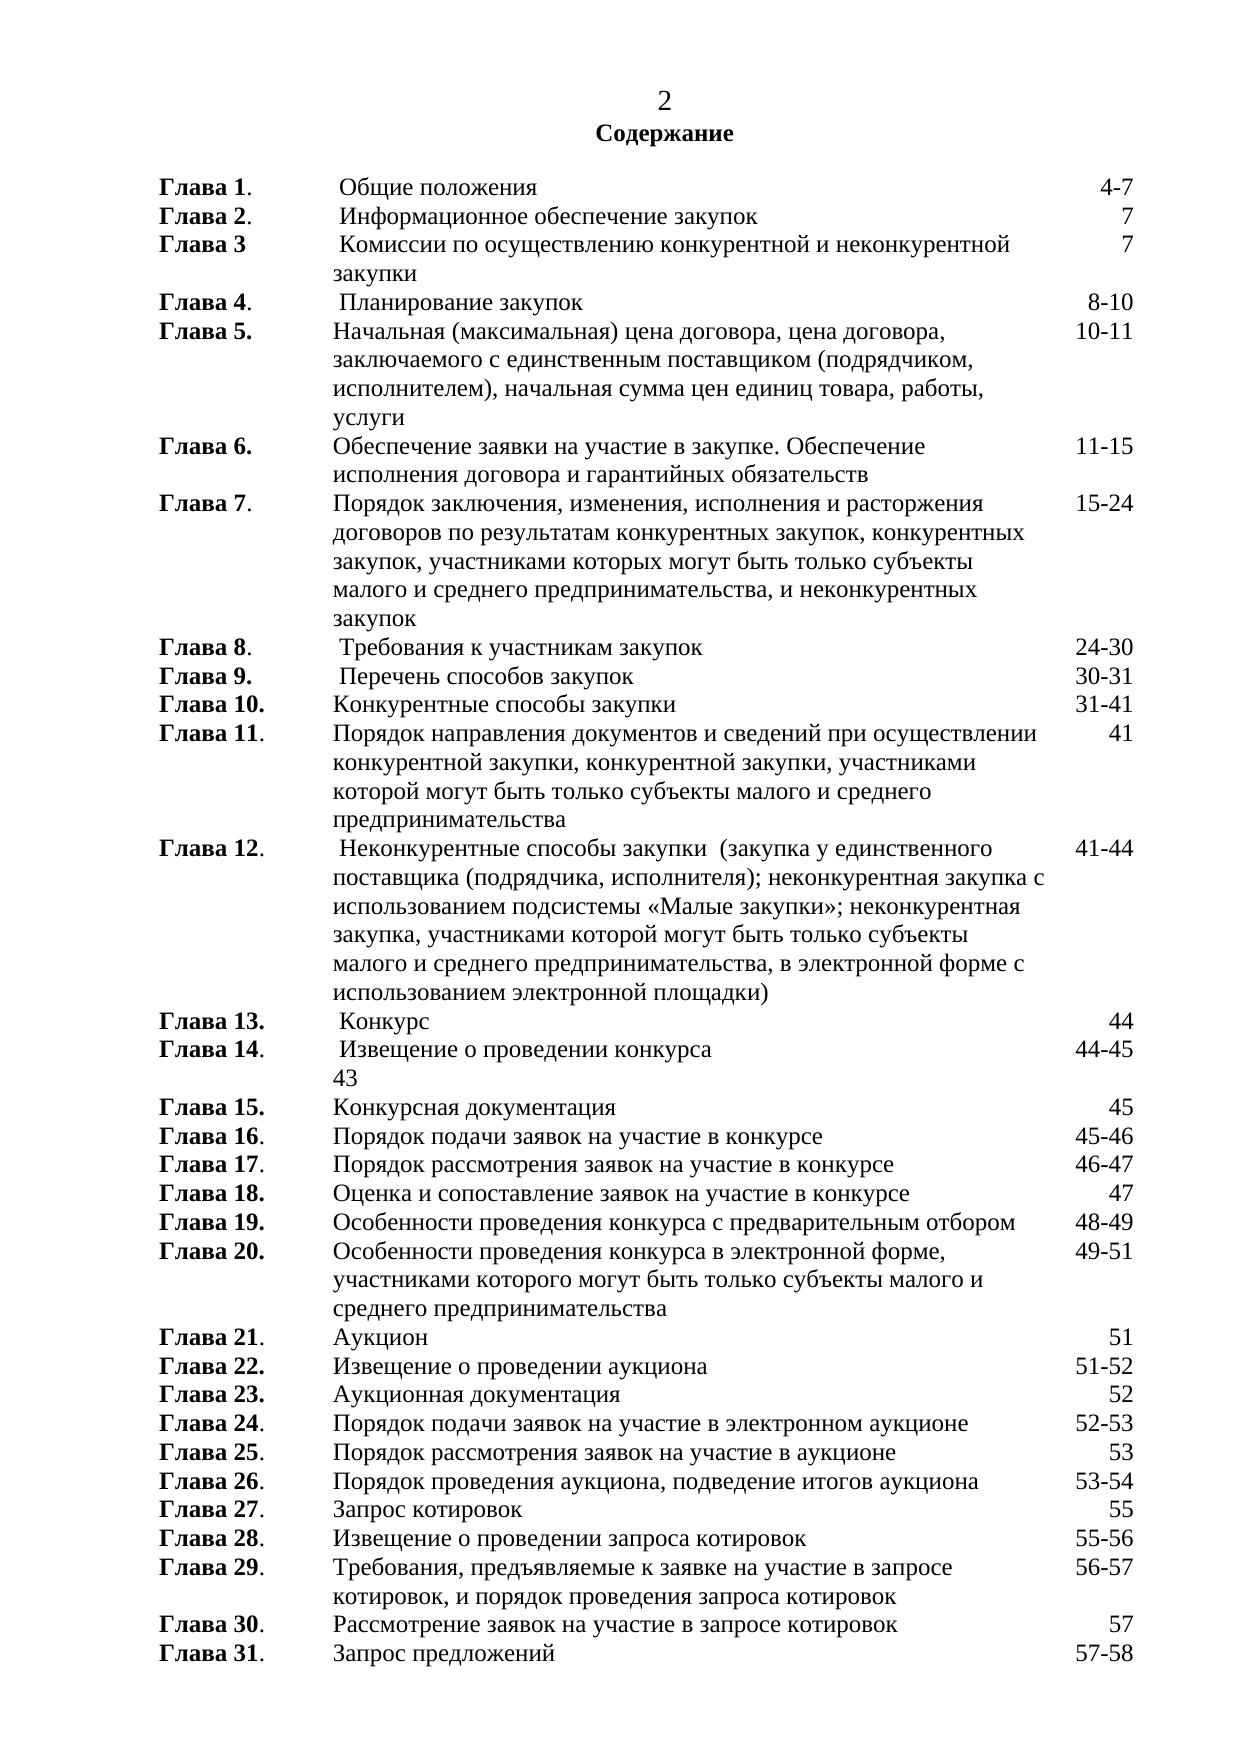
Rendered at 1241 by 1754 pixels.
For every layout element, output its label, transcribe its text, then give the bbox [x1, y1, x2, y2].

table_cell Глава 5. [148, 316, 321, 431]
table_cell Глава 25. [148, 1437, 321, 1466]
table_cell 44-45 [1060, 1035, 1145, 1092]
table_cell Перечень способов закупок [321, 661, 1060, 689]
table_cell Глава 8. [148, 632, 321, 661]
table_cell 8-10 [1060, 287, 1145, 316]
table_cell Глава 6. [148, 431, 321, 488]
table_cell Особенности проведения конкурса с предварительным отбором [321, 1207, 1060, 1236]
table_cell Начальная (максимальная) цена договора, цена договора, заключаемого с единственным поставщиком (подрядчиком, исполнителем), начальная сумма цен единиц товара, работы, услуги [321, 316, 1060, 431]
table_cell Глава 10. [148, 690, 321, 718]
table_cell Извещение о проведении аукциона [321, 1351, 1060, 1379]
table_cell 51-52 [1060, 1351, 1145, 1379]
table_cell Глава 9. [148, 661, 321, 689]
table_cell Порядок подачи заявок на участие в конкурсе [321, 1121, 1060, 1149]
table_cell Планирование закупок [321, 287, 1060, 316]
table_cell 52-53 [1060, 1408, 1145, 1437]
table_cell 57 [1060, 1610, 1145, 1638]
table_header 4-7 [1060, 172, 1145, 201]
table_cell 7 [1060, 230, 1145, 287]
table_cell Глава 26. [148, 1466, 321, 1494]
table_cell Глава 30. [148, 1610, 321, 1638]
table_cell 44 [1060, 1006, 1145, 1034]
table_cell 55-56 [1060, 1523, 1145, 1552]
table_cell Извещение о проведении запроса котировок [321, 1523, 1060, 1552]
table_cell Глава 2. [148, 201, 321, 229]
table_cell 52 [1060, 1380, 1145, 1408]
table_cell 24-30 [1060, 632, 1145, 661]
table_cell Порядок рассмотрения заявок на участие в конкурсе [321, 1150, 1060, 1178]
table_cell 51 [1060, 1322, 1145, 1351]
table_cell Глава 12. [148, 833, 321, 1006]
table_cell Глава 23. [148, 1380, 321, 1408]
table_cell Глава 31. [148, 1638, 321, 1667]
table_cell Аукционная документация [321, 1380, 1060, 1408]
table_cell Обеспечение заявки на участие в закупке. Обеспечение исполнения договора и гарантийных обязательств [321, 431, 1060, 488]
table_cell Запрос предложений [321, 1638, 1060, 1667]
table_cell Извещение о проведении конкурса 43 [321, 1035, 1060, 1092]
table_cell 45 [1060, 1092, 1145, 1121]
table_cell Аукцион [321, 1322, 1060, 1351]
table_cell 41-44 [1060, 833, 1145, 1006]
table_cell Глава 16. [148, 1121, 321, 1149]
table_cell Глава 11. [148, 718, 321, 833]
table_cell Порядок подачи заявок на участие в электронном аукционе [321, 1408, 1060, 1437]
table_cell Требования, предъявляемые к заявке на участие в запросе котировок, и порядок проведения запроса котировок [321, 1552, 1060, 1609]
table_cell Глава 3 [148, 230, 321, 287]
table_cell Неконкурентные способы закупки (закупка у единственного поставщика (подрядчика, исполнителя); неконкурентная закупка с использованием подсистемы «Малые закупки»; неконкурентная закупка, участниками которой могут быть только субъекты малого и среднего предпринимательства, в электронной форме с использованием электронной площадки) [321, 833, 1060, 1006]
table_cell Глава 15. [148, 1092, 321, 1121]
table_cell Комиссии по осуществлению конкурентной и неконкурентной закупки [321, 230, 1060, 287]
table_cell 7 [1060, 201, 1145, 229]
table_cell 10-11 [1060, 316, 1145, 431]
table_cell Информационное обеспечение закупок [321, 201, 1060, 229]
table_cell Глава 19. [148, 1207, 321, 1236]
table_cell 55 [1060, 1495, 1145, 1523]
table_cell 57-58 [1060, 1638, 1145, 1667]
table_cell 11-15 [1060, 431, 1145, 488]
table_cell 53 [1060, 1437, 1145, 1466]
table_cell Глава 18. [148, 1178, 321, 1207]
table_cell Конкурсная документация [321, 1092, 1060, 1121]
table_cell Глава 21. [148, 1322, 321, 1351]
table_cell Глава 13. [148, 1006, 321, 1034]
table_cell Порядок направления документов и сведений при осуществлении конкурентной закупки, конкурентной закупки, участниками которой могут быть только субъекты малого и среднего предпринимательства [321, 718, 1060, 833]
table_cell Порядок проведения аукциона, подведение итогов аукциона [321, 1466, 1060, 1494]
table_cell Порядок заключения, изменения, исполнения и расторжения договоров по результатам конкурентных закупок, конкурентных закупок, участниками которых могут быть только субъекты малого и среднего предпринимательства, и неконкурентных закупок [321, 488, 1060, 632]
table_cell 48-49 [1060, 1207, 1145, 1236]
table_cell 46-47 [1060, 1150, 1145, 1178]
table_cell 15-24 [1060, 488, 1145, 632]
table_header Глава 1. [148, 172, 321, 201]
table_cell 47 [1060, 1178, 1145, 1207]
table_cell 30-31 [1060, 661, 1145, 689]
table_cell Глава 27. [148, 1495, 321, 1523]
table_cell Требования к участникам закупок [321, 632, 1060, 661]
table_cell 53-54 [1060, 1466, 1145, 1494]
table_cell 49-51 [1060, 1236, 1145, 1322]
table_cell 31-41 [1060, 690, 1145, 718]
table_cell Глава 29. [148, 1552, 321, 1609]
table_cell Глава 20. [148, 1236, 321, 1322]
table_cell Глава 7. [148, 488, 321, 632]
table_cell Конкурентные способы закупки [321, 690, 1060, 718]
table_cell Особенности проведения конкурса в электронной форме, участниками которого могут быть только субъекты малого и среднего предпринимательства [321, 1236, 1060, 1322]
table_cell 45-46 [1060, 1121, 1145, 1149]
table_cell 41 [1060, 718, 1145, 833]
table_cell Запрос котировок [321, 1495, 1060, 1523]
text Содержание [148, 118, 1181, 147]
table_cell Глава 14. [148, 1035, 321, 1092]
table_cell Глава 22. [148, 1351, 321, 1379]
table_cell Глава 17. [148, 1150, 321, 1178]
table_cell Конкурс [321, 1006, 1060, 1034]
table_cell Глава 4. [148, 287, 321, 316]
table_cell Глава 28. [148, 1523, 321, 1552]
table_header Общие положения [321, 172, 1060, 201]
table_cell 56-57 [1060, 1552, 1145, 1609]
table_cell Рассмотрение заявок на участие в запросе котировок [321, 1610, 1060, 1638]
table_cell Оценка и сопоставление заявок на участие в конкурсе [321, 1178, 1060, 1207]
table_cell Порядок рассмотрения заявок на участие в аукционе [321, 1437, 1060, 1466]
table_cell Глава 24. [148, 1408, 321, 1437]
